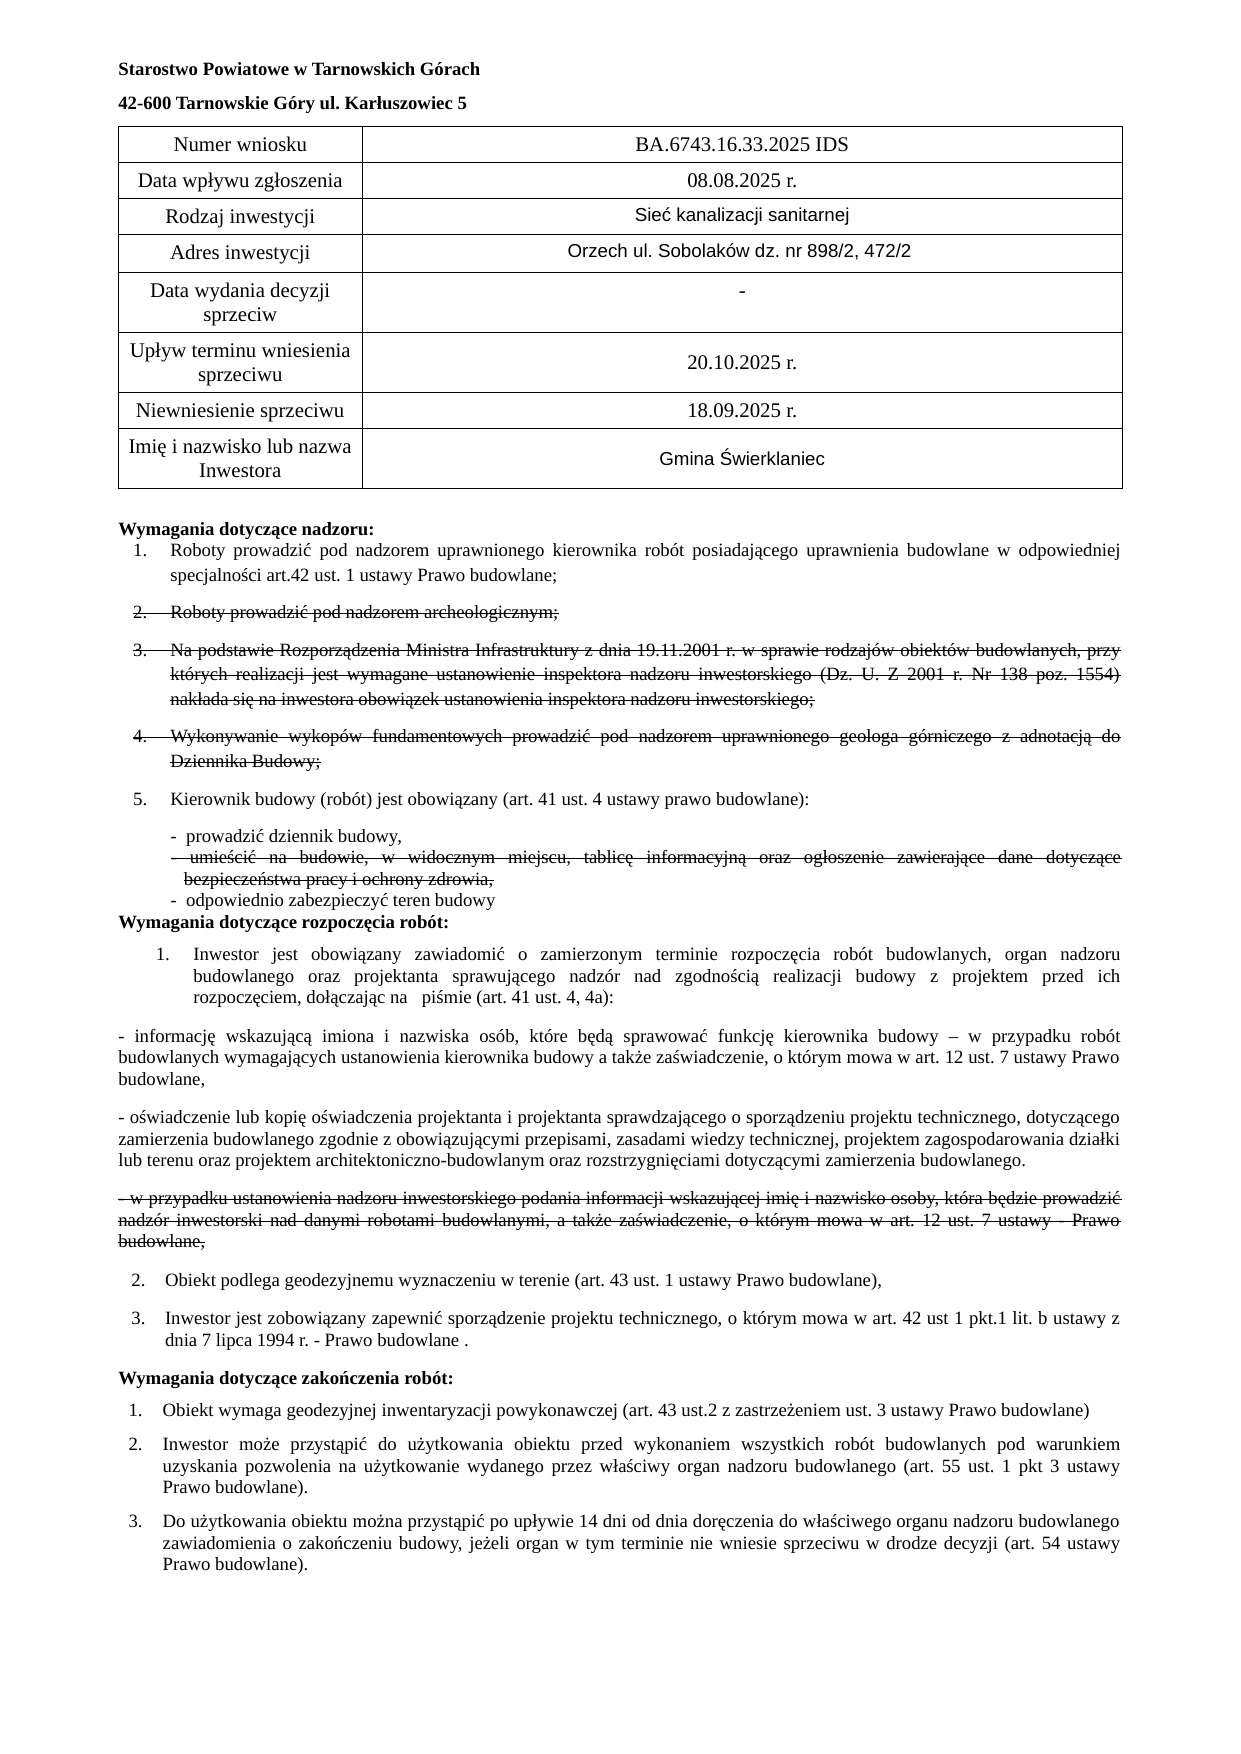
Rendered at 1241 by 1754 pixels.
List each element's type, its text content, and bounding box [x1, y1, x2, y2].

text - w przypadku ustanowienia nadzoru inwestorskiego podania informacji wskazującej imię i nazwisko osoby, która będzie prowadzić nadzór inwestorski nad danymi robotami budowlanymi, a także zaświadczenie, o którym mowa w art. 12 ust. 7 ustawy - Prawo budowlane, [118, 1187, 1122, 1199]
text Wymagania dotyczące nadzoru: [118, 517, 1122, 539]
list Obiekt podlega geodezyjnemu wyznaczeniu w terenie (art. 43 ust. 1 ustawy Prawo budowlane), [131, 1269, 1122, 1290]
table_cell 08.08.2025 r. [363, 163, 1122, 198]
table_cell Upływ terminu wniesienia sprzeciwu [119, 333, 362, 392]
list Obiekt wymaga geodezyjnej inwentaryzacji powykonawczej (art. 43 ust.2 z zastrzeżeniem ust. 3 ustawy Prawo budowlane) [128, 1399, 1122, 1421]
text - odpowiednio zabezpieczyć teren budowy [170, 889, 1122, 911]
text - oświadczenie lub kopię oświadczenia projektanta i projektanta sprawdzającego o sporządzeniu projektu technicznego, dotyczącego zamierzenia budowlanego zgodnie z obowiązującymi przepisami, zasadami wiedzy technicznej, projektem zagospodarowania działki lub terenu oraz projektem architektoniczno-budowlanym oraz rozstrzygnięciami dotyczącymi zamierzenia budowlanego. [118, 1106, 1122, 1171]
text - umieścić na budowie, w widocznym miejscu, tablicę informacyjną oraz ogłoszenie zawierające dane dotyczące bezpieczeństwa pracy i ochrony zdrowia, [171, 846, 1122, 858]
table_cell Rodzaj inwestycji [119, 199, 362, 234]
list Na podstawie Rozporządzenia Ministra Infrastruktury z dnia 19.11.2001 r. w sprawie rodzajów obiektów budowlanych, przy których realizacji jest wymagane ustanowienie inspektora nadzoru inwestorskiego (Dz. U. Z 2001 r. Nr 138 poz. 1554) nakłada się na inwestora obowiązek ustanowienia inspektora nadzoru inwestorskiego; [133, 638, 1122, 709]
table_cell Niewniesienie sprzeciwu [119, 393, 362, 428]
text - prowadzić dziennik budowy, [170, 825, 1122, 846]
table_cell Sieć kanalizacji sanitarnej [363, 199, 1122, 234]
table_cell - [363, 273, 1122, 332]
list Inwestor jest obowiązany zawiadomić o zamierzonym terminie rozpoczęcia robót budowlanych, organ nadzoru budowlanego oraz projektanta sprawującego nadzór nad zgodnością realizacji budowy z projektem przed ich rozpoczęciem, dołączając na piśmie (art. 41 ust. 4, 4a): [156, 943, 1122, 1008]
table_cell Adres inwestycji [119, 235, 362, 272]
list Inwestor jest zobowiązany zapewnić sporządzenie projektu technicznego, o którym mowa w art. 42 ust 1 pkt.1 lit. b ustawy z dnia 7 lipca 1994 r. - Prawo budowlane . [131, 1307, 1122, 1350]
list Kierownik budowy (robót) jest obowiązany (art. 41 ust. 4 ustawy prawo budowlane): [133, 787, 1122, 809]
list Do użytkowania obiektu można przystąpić po upływie 14 dni od dnia doręczenia do właściwego organu nadzoru budowlanego zawiadomienia o zakończeniu budowy, jeżeli organ w tym terminie nie wniesie sprzeciwu w drodze decyzji (art. 54 ustawy Prawo budowlane). [128, 1510, 1122, 1575]
table_cell 20.10.2025 r. [363, 333, 1122, 392]
table_cell Data wpływu zgłoszenia [119, 163, 362, 198]
text - umieścić na budowie, w widocznym miejscu, tablicę informacyjną oraz ogłoszenie zawierające dane dotyczące bezpieczeństwa pracy i ochrony zdrowia, [171, 859, 1122, 889]
list Roboty prowadzić pod nadzorem archeologicznym; [133, 601, 1122, 623]
list Wykonywanie wykopów fundamentowych prowadzić pod nadzorem uprawnionego geologa górniczego z adnotacją do Dziennika Budowy; [133, 725, 1122, 772]
table_cell 18.09.2025 r. [363, 393, 1122, 428]
list Inwestor może przystąpić do użytkowania obiektu przed wykonaniem wszystkich robót budowlanych pod warunkiem uzyskania pozwolenia na użytkowanie wydanego przez właściwy organ nadzoru budowlanego (art. 55 ust. 1 pkt 3 ustawy Prawo budowlane). [128, 1433, 1122, 1498]
text Wymagania dotyczące zakończenia robót: [118, 1367, 1122, 1388]
table_cell Orzech ul. Sobolaków dz. nr 898/2, 472/2 [363, 235, 1122, 272]
text - w przypadku ustanowienia nadzoru inwestorskiego podania informacji wskazującej imię i nazwisko osoby, która będzie prowadzić nadzór inwestorski nad danymi robotami budowlanymi, a także zaświadczenie, o którym mowa w art. 12 ust. 7 ustawy - Prawo budowlane, [118, 1200, 1122, 1252]
table_cell Gmina Świerklaniec [363, 429, 1122, 488]
text Wymagania dotyczące rozpoczęcia robót: [118, 911, 1122, 932]
text - informację wskazującą imiona i nazwiska osób, które będą sprawować funkcję kierownika budowy – w przypadku robót budowlanych wymagających ustanowienia kierownika budowy a także zaświadczenie, o którym mowa w art. 12 ust. 7 ustawy Prawo budowlane, [118, 1024, 1122, 1089]
table_cell Imię i nazwisko lub nazwa Inwestora [119, 429, 362, 488]
text Starostwo Powiatowe w Tarnowskich Górach [118, 58, 1122, 79]
table_cell Data wydania decyzji sprzeciw [119, 273, 362, 332]
text 42-600 Tarnowskie Góry ul. Karłuszowiec 5 [118, 92, 1122, 113]
table_header BA.6743.16.33.2025 IDS [363, 127, 1122, 162]
table_header Numer wniosku [119, 127, 362, 162]
list Roboty prowadzić pod nadzorem uprawnionego kierownika robót posiadającego uprawnienia budowlane w odpowiedniej specjalności art.42 ust. 1 ustawy Prawo budowlane; [133, 539, 1122, 585]
